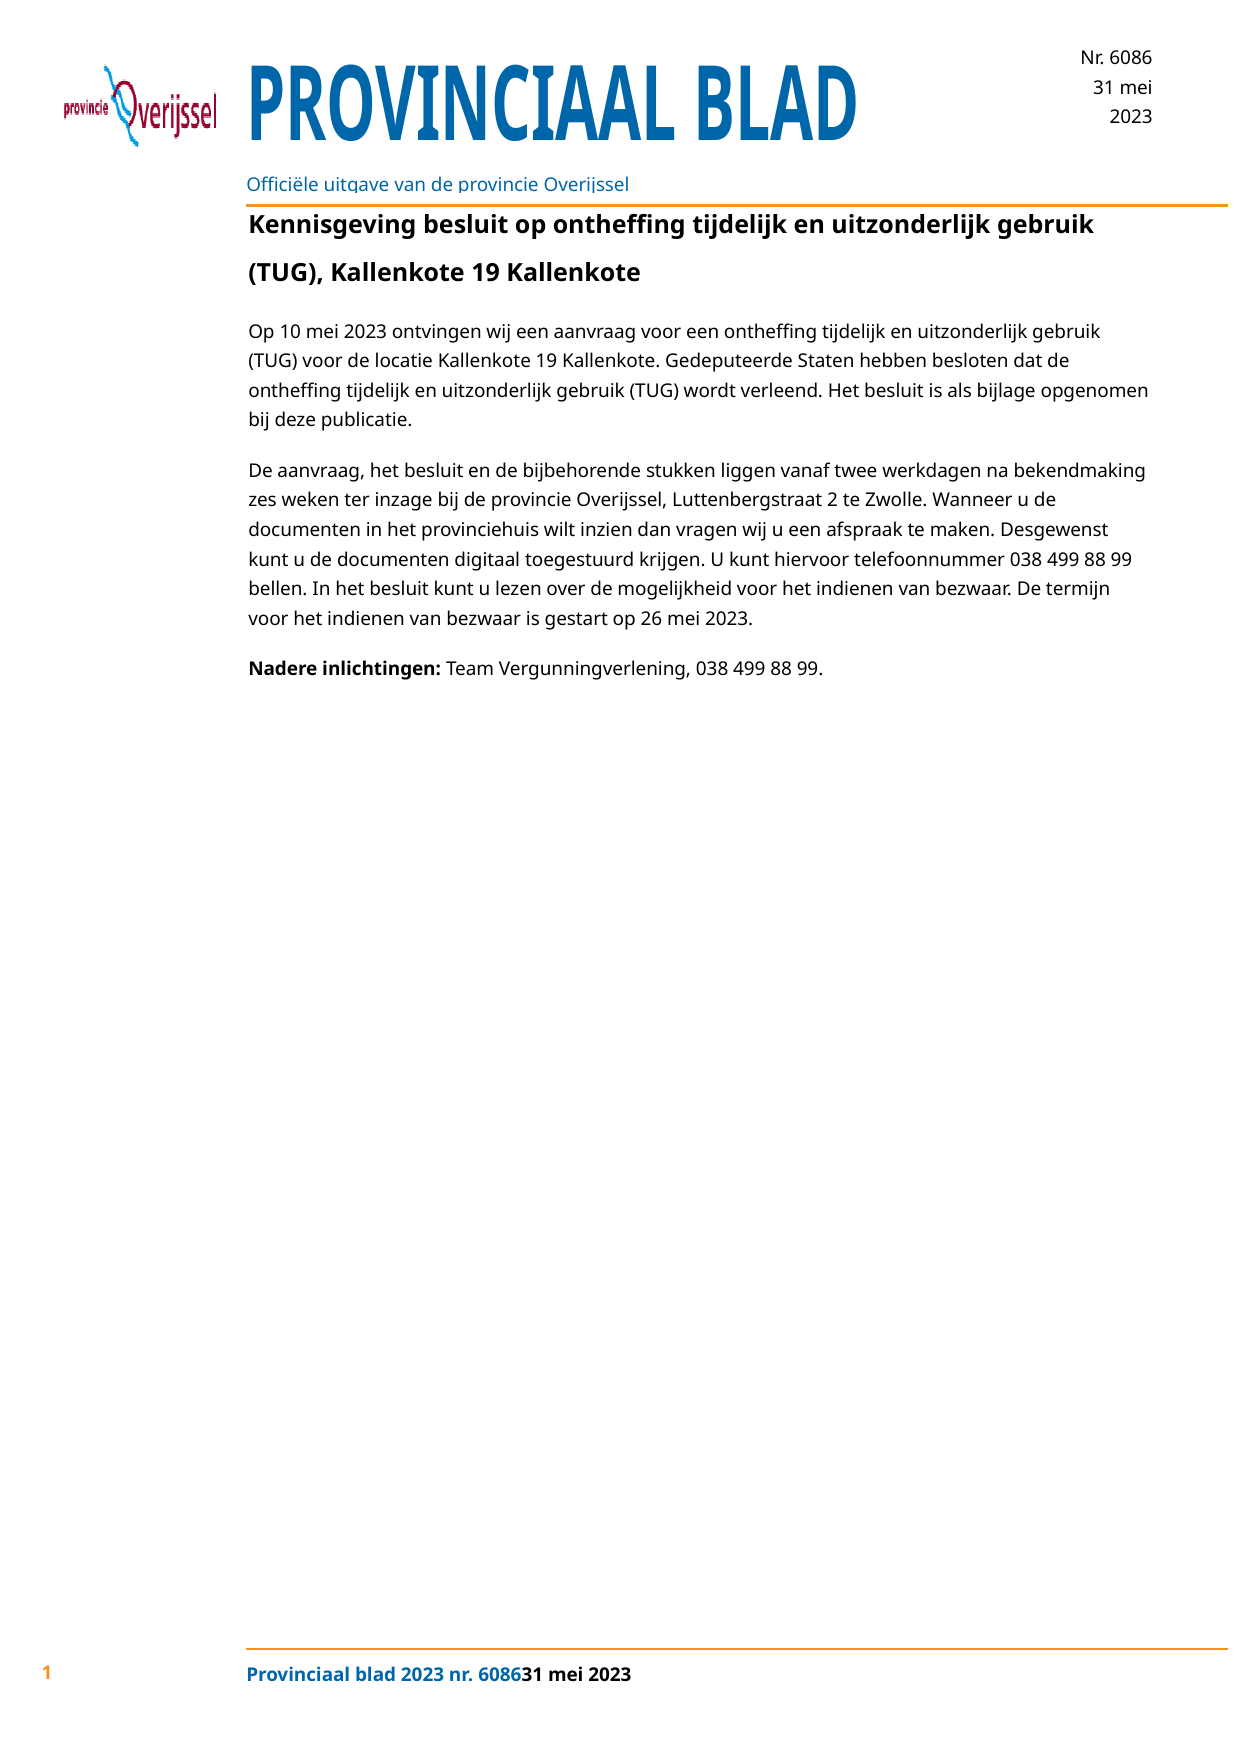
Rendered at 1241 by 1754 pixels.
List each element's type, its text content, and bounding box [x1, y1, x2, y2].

text Nadere inlichtingen: Team Vergunningverlening, 038 499 88 99. [248, 655, 1152, 681]
text De aanvraag, het besluit en de bijbehorende stukken liggen vanaf twee werkdagen na bekendmaking zes weken ter inzage bij de provincie Overijssel, Luttenbergstraat 2 te Zwolle. Wanneer u de documenten in het provinciehuis wilt inzien dan vragen wij u een afspraak te maken. Desgewenst kunt u de documenten digitaal toegestuurd krijgen. U kunt hiervoor telefoonnummer 038 499 88 99 bellen. In het besluit kunt u lezen over de mogelijkheid voor het indienen van bezwaar. De termijn voor het indienen van bezwaar is gestart op 26 mei 2023. [248, 457, 1152, 631]
text Op 10 mei 2023 ontvingen wij een aanvraag voor een ontheffing tijdelijk en uitzonderlijk gebruik (TUG) voor de locatie Kallenkote 19 Kallenkote. Gedeputeerde Staten hebben besloten dat de ontheffing tijdelijk en uitzonderlijk gebruik (TUG) wordt verleend. Het besluit is als bijlage opgenomen bij deze publicatie. [248, 318, 1152, 432]
text Kennisgeving besluit op ontheffing tijdelijk en uitzonderlijk gebruik (TUG), Kallenkote 19 Kallenkote [248, 207, 1152, 288]
picture [41, 47, 231, 172]
